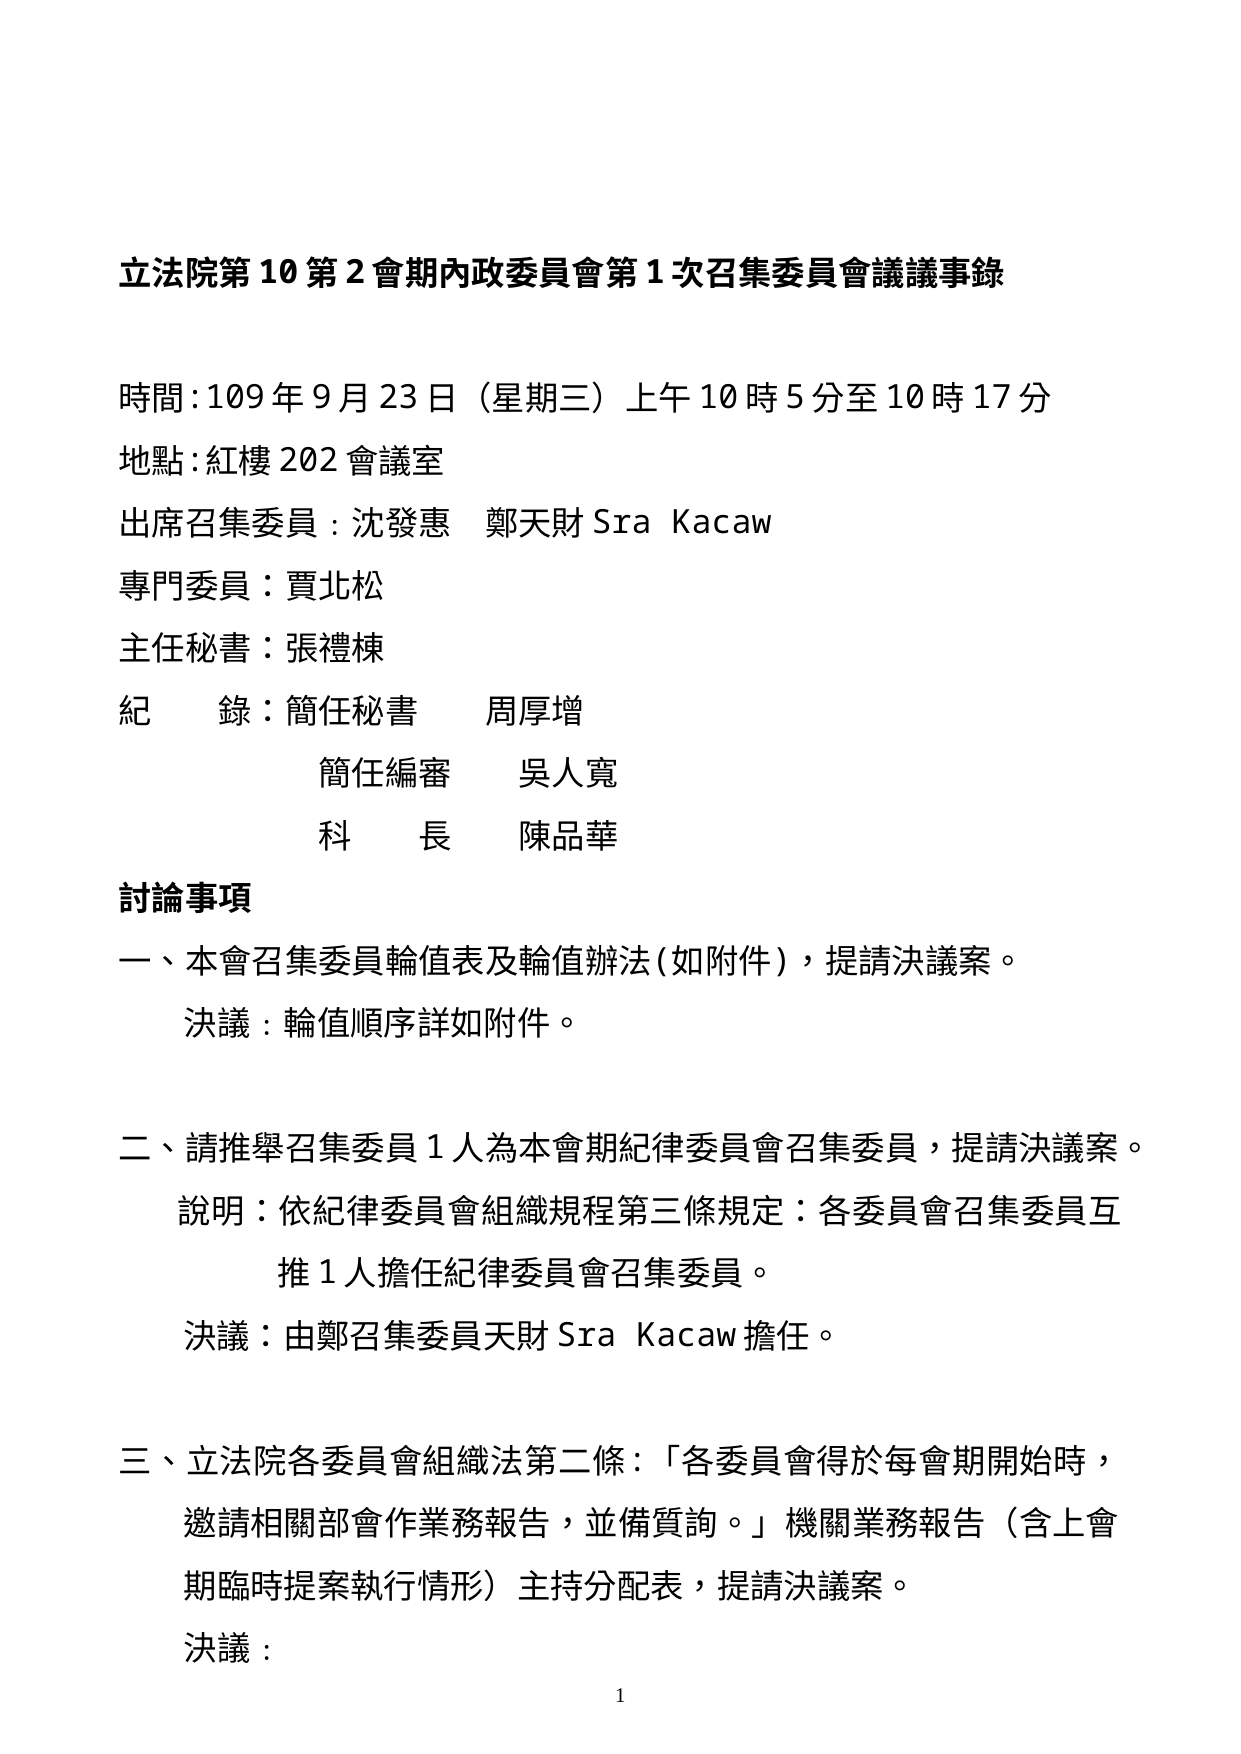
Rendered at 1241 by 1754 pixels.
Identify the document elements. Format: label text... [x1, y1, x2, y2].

text 決議﹕ [184, 1604, 1122, 1667]
text 說明：依紀律委員會組織規程第三條規定：各委員會召集委員互推1人擔任紀律委員會召集委員。 [177, 1167, 1122, 1292]
text 時間:109年9月23日（星期三）上午10時5分至10時17分 [118, 354, 1122, 417]
text 決議﹕輪值順序詳如附件。 [184, 979, 1122, 1042]
text 決議：由鄭召集委員天財Sra Kacaw擔任。 [183, 1292, 1122, 1354]
text 專門委員：賈北松 [118, 542, 1122, 604]
text 地點:紅樓202會議室 [118, 417, 1122, 479]
text 一、本會召集委員輪值表及輪值辦法(如附件)，提請決議案。 [118, 917, 1122, 979]
text 紀 錄：簡任秘書 周厚增 [118, 667, 1122, 729]
text 簡任編審 吳人寬 [118, 729, 1122, 792]
text 二、請推舉召集委員1人為本會期紀律委員會召集委員，提請決議案。 [118, 1104, 1122, 1167]
text 科 長 陳品華 [118, 792, 1122, 854]
text 主任秘書：張禮棟 [118, 604, 1122, 667]
text 出席召集委員﹕沈發惠 鄭天財Sra Kacaw [118, 479, 1122, 542]
text 三、立法院各委員會組織法第二條:「各委員會得於每會期開始時，邀請相關部會作業務報告，並備質詢。」機關業務報告（含上會期臨時提案執行情形）主持分配表，提請決議案。 [118, 1417, 1122, 1604]
text 討論事項 [118, 854, 1122, 917]
text 立法院第10第2會期內政委員會第1次召集委員會議議事錄 [118, 229, 1122, 292]
